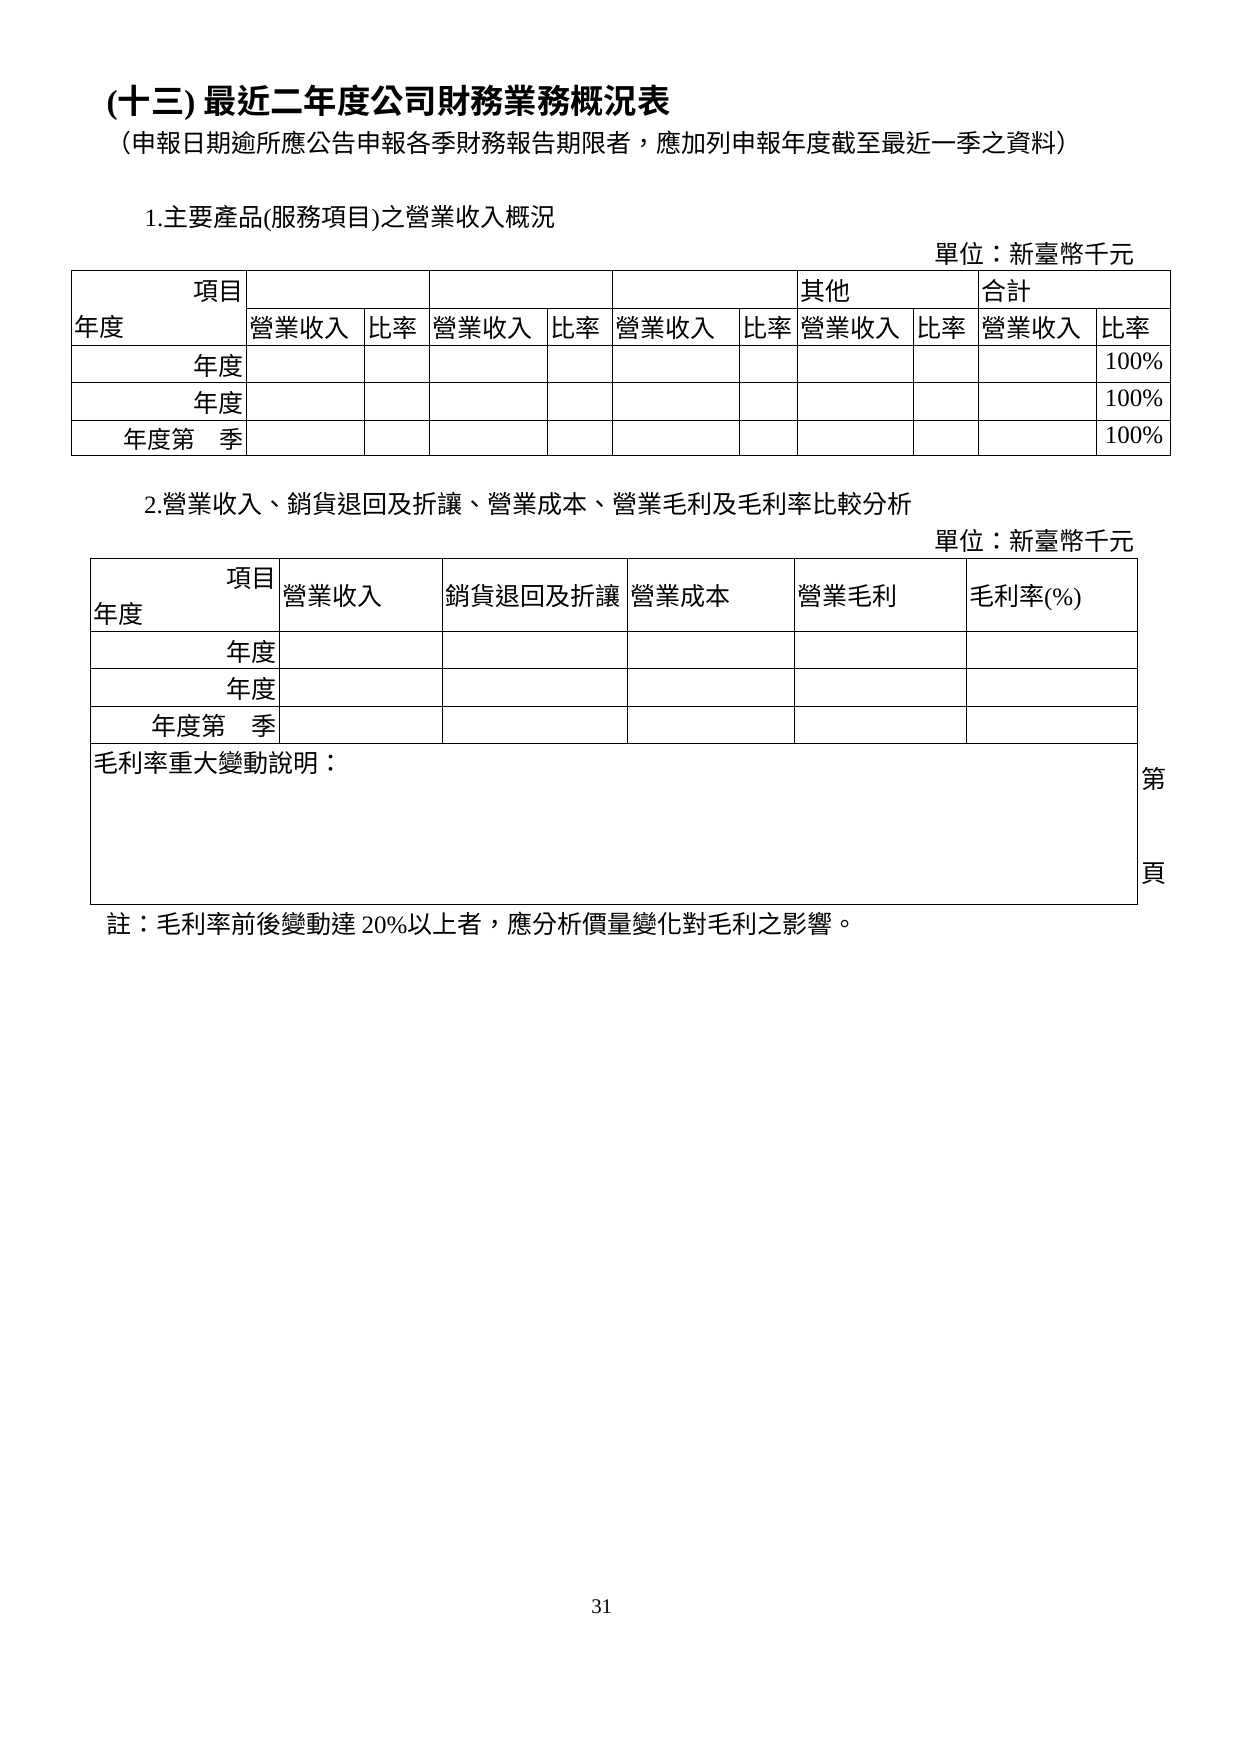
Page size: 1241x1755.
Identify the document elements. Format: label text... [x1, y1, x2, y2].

table_header 銷貨退回及折讓 [443, 559, 627, 631]
table_cell [613, 383, 739, 419]
table_cell [280, 632, 442, 668]
table_cell [795, 669, 966, 706]
table_cell [914, 383, 978, 419]
table_cell 年度 [72, 383, 246, 419]
text 單位：新臺幣千元 [106, 521, 1134, 557]
table_cell [443, 707, 627, 743]
table_cell [247, 346, 364, 382]
table_cell 營業收入 [247, 309, 364, 345]
table_cell 比率 [914, 309, 978, 345]
table_cell 比率 [1097, 309, 1170, 345]
table_cell 年度第 季 [72, 421, 246, 455]
table_cell 年度 [91, 632, 279, 668]
table_cell [548, 346, 612, 382]
table_cell [798, 421, 913, 455]
text (十三) 最近二年度公司財務業務概況表 [106, 75, 1134, 123]
table_header 其他 [798, 271, 978, 308]
table_cell [430, 383, 547, 419]
table_cell 比率 [365, 309, 429, 345]
table_cell 營業收入 [979, 309, 1096, 345]
table_cell [979, 421, 1096, 455]
table_cell 年度 [91, 669, 279, 706]
table_cell [967, 632, 1137, 668]
table_cell 100% [1097, 383, 1170, 419]
table_cell 比率 [740, 309, 797, 345]
table_cell [914, 346, 978, 382]
table_cell [548, 421, 612, 455]
table_cell [280, 669, 442, 706]
table_cell 營業收入 [613, 309, 739, 345]
table_header 合計 [979, 271, 1170, 308]
table_cell [365, 383, 429, 419]
text 1.主要產品(服務項目)之營業收入概況 [144, 198, 1134, 234]
table_header 營業毛利 [795, 559, 966, 631]
text 註：毛利率前後變動達20%以上者，應分析價量變化對毛利之影響。 [106, 905, 1134, 941]
table_cell [967, 707, 1137, 743]
table_cell [280, 707, 442, 743]
table_cell [740, 346, 797, 382]
table_header [430, 271, 612, 308]
table_cell [443, 632, 627, 668]
table_header 項目 年度 [91, 559, 279, 631]
table_cell 年度 [72, 346, 246, 382]
table_cell [628, 669, 794, 706]
table_header 營業收入 [280, 559, 442, 631]
table_header 毛利率(%) [967, 559, 1137, 631]
table_cell 100% [1097, 346, 1170, 382]
table_cell [247, 421, 364, 455]
text （申報日期逾所應公告申報各季財務報告期限者，應加列申報年度截至最近一季之資料） [106, 123, 1134, 159]
table_cell 年度第 季 [91, 707, 279, 743]
table_header 營業成本 [628, 559, 794, 631]
table_cell [967, 669, 1137, 706]
table_cell [613, 346, 739, 382]
table_cell [795, 707, 966, 743]
table_cell [247, 383, 364, 419]
table_header 第 頁 [1138, 558, 1171, 904]
table_cell [430, 421, 547, 455]
table_header [613, 271, 797, 308]
table_cell 毛利率重大變動說明： [91, 744, 1137, 904]
table_cell [548, 383, 612, 419]
table_cell [914, 421, 978, 455]
text 單位：新臺幣千元 [106, 234, 1134, 270]
table_cell 比率 [548, 309, 612, 345]
table_cell [443, 669, 627, 706]
text 2.營業收入、銷貨退回及折讓、營業成本、營業毛利及毛利率比較分析 [106, 485, 1134, 521]
table_cell [628, 707, 794, 743]
table_cell 營業收入 [798, 309, 913, 345]
table_cell [628, 632, 794, 668]
table_cell 100% [1097, 421, 1170, 455]
table_cell [365, 346, 429, 382]
table_header 項目 年度 [72, 271, 246, 345]
table_cell [798, 346, 913, 382]
table_cell [365, 421, 429, 455]
table_cell [613, 421, 739, 455]
table_cell [740, 383, 797, 419]
table_cell [740, 421, 797, 455]
table_cell [430, 346, 547, 382]
table_cell [798, 383, 913, 419]
table_header [247, 271, 429, 308]
table_cell [795, 632, 966, 668]
table_cell 營業收入 [430, 309, 547, 345]
table_cell [979, 383, 1096, 419]
table_cell [979, 346, 1096, 382]
